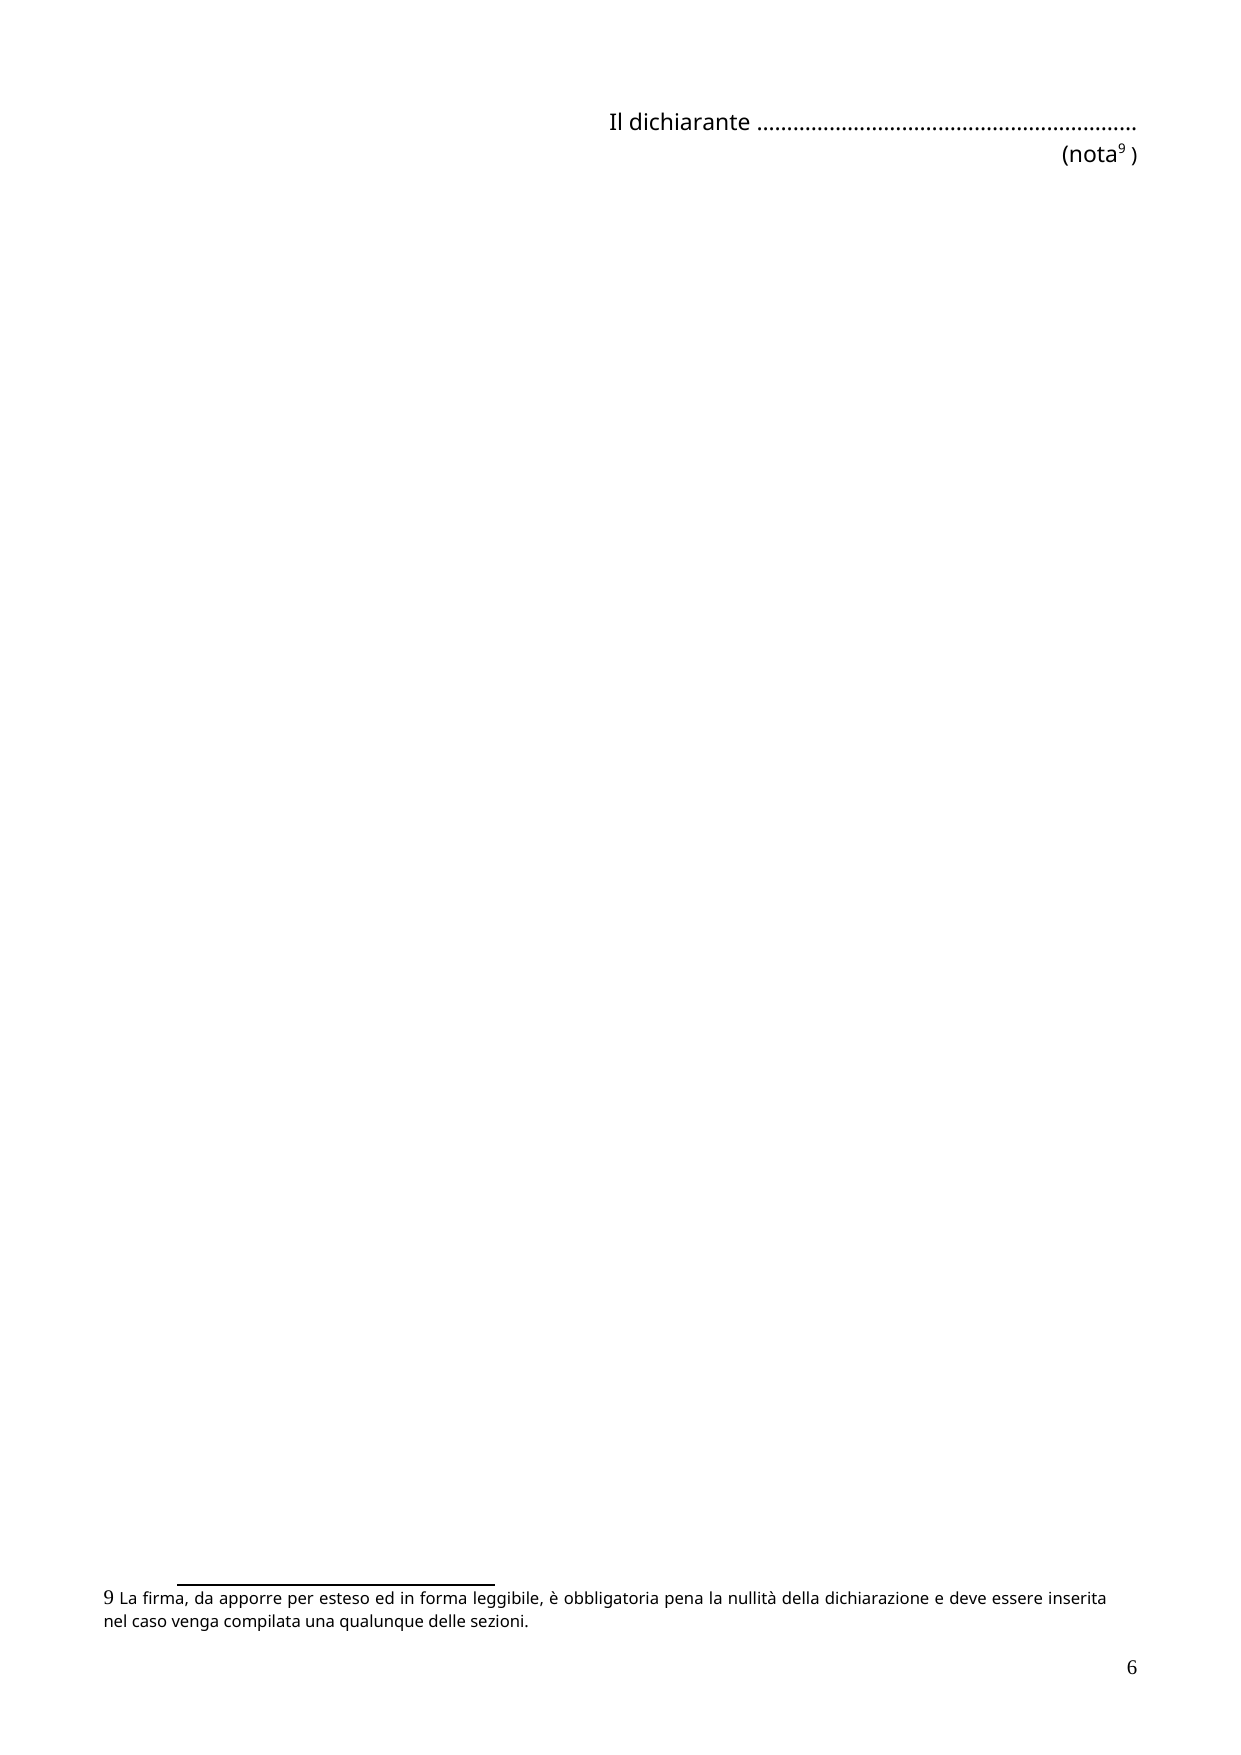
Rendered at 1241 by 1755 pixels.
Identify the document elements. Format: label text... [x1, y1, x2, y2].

text (nota ) [133, 137, 1137, 169]
text La firma, da apporre per esteso ed in forma leggibile, è obbligatoria pena la nullità della dichiarazione e deve essere inserita nel caso venga compilata una qualunque delle sezioni. [103, 1585, 1107, 1632]
text Il dichiarante ……………………………………………………… [133, 106, 1137, 137]
